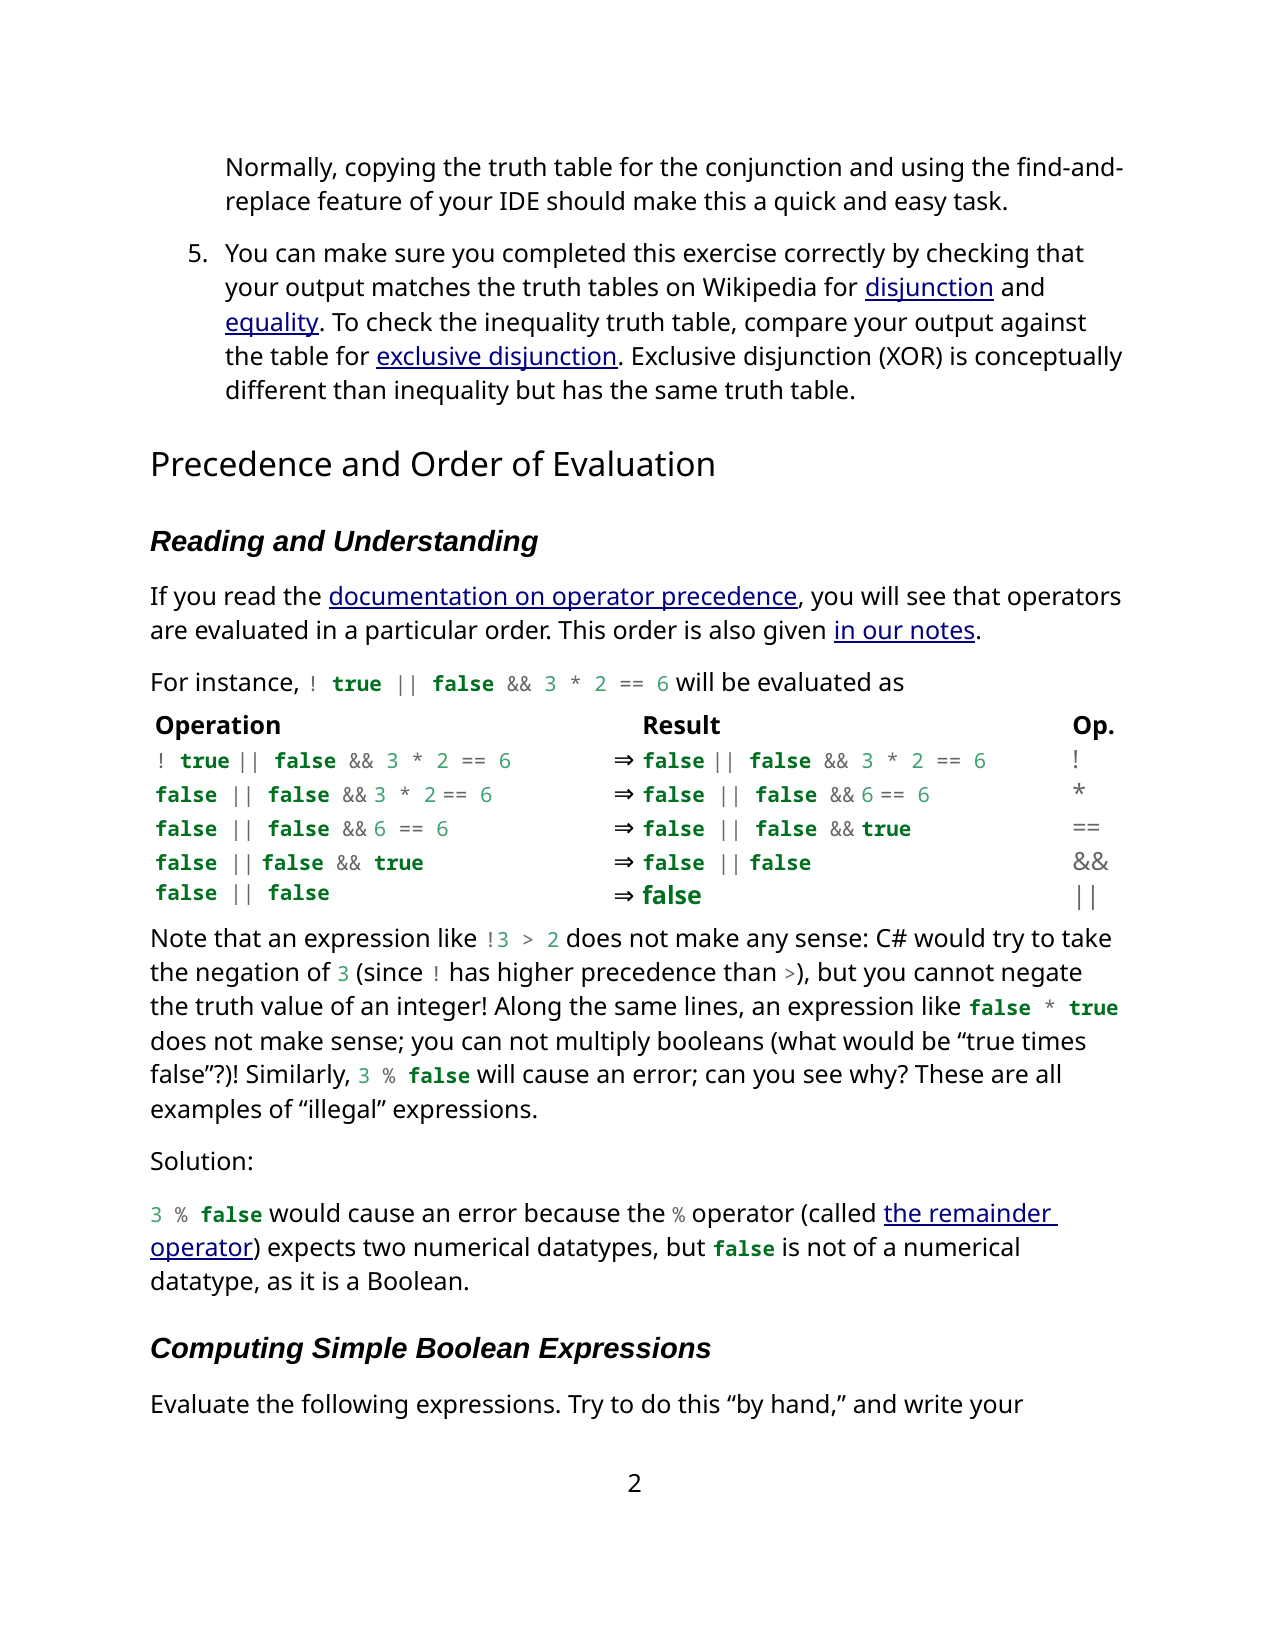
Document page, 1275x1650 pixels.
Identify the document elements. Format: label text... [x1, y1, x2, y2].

table_header Operation [150, 708, 609, 742]
table_header [609, 708, 637, 742]
table_cell false || false && 6 == 6 [638, 776, 1068, 810]
table_cell false || false [638, 844, 1068, 878]
table_cell * [1068, 776, 1125, 810]
list You can make sure you completed this exercise correctly by checking that your output matches the truth tables on Wikipedia for disjunction and equality. To check the inequality truth table, compare your output against the table for exclusive disjunction. Exclusive disjunction (XOR) is conceptually different than inequality but has the same truth table. [187, 236, 1125, 406]
table_cell false || false [150, 878, 609, 912]
subtitle Computing Simple Boolean Expressions [150, 1331, 1125, 1365]
subtitle Reading and Understanding [150, 523, 1125, 557]
table_cell ! true || false && 3 * 2 == 6 [150, 742, 609, 776]
table_cell ! [1068, 742, 1125, 776]
table_cell ⇒ [609, 878, 637, 912]
text Evaluate the following expressions. Try to do this “by hand,” and write your [150, 1386, 1125, 1420]
table_cell || [1068, 878, 1125, 912]
table_cell ⇒ [609, 810, 637, 844]
table_cell == [1068, 810, 1125, 844]
text 3 % false would cause an error because the % operator (called the remainder operator) expects two numerical datatypes, but false is not of a numerical datatype, as it is a Boolean. [150, 1195, 1125, 1297]
table_cell false || false && 3 * 2 == 6 [150, 776, 609, 810]
table_cell false || false && true [150, 844, 609, 878]
table_cell && [1068, 844, 1125, 878]
list Normally, copying the truth table for the conjunction and using the find-and-replace feature of your IDE should make this a quick and easy task. [187, 150, 1125, 218]
subtitle Precedence and Order of Evaluation [150, 440, 1125, 486]
text For instance, ! true || false && 3 * 2 == 6 will be evaluated as [150, 664, 1125, 699]
text Solution: [150, 1143, 1125, 1177]
table_cell false || false && 6 == 6 [150, 810, 609, 844]
table_cell ⇒ [609, 844, 637, 878]
text If you read the documentation on operator precedence, you will see that operators are evaluated in a particular order. This order is also given in our notes. [150, 578, 1125, 647]
text Note that an expression like !3 > 2 does not make any sense: C# would try to take the negation of 3 (since ! has higher precedence than >), but you cannot negate the truth value of an integer! Along the same lines, an expression like false * true does not make sense; you can not multiply booleans (what would be “true times false”?)! Similarly, 3 % false will cause an error; can you see why? These are all examples of “illegal” expressions. [150, 921, 1125, 1125]
table_cell false || false && 3 * 2 == 6 [638, 742, 1068, 776]
table_cell false || false && true [638, 810, 1068, 844]
table_header Result [638, 708, 1068, 742]
table_cell false [638, 878, 1068, 912]
table_header Op. [1068, 708, 1125, 742]
table_cell ⇒ [609, 776, 637, 810]
table_cell ⇒ [609, 742, 637, 776]
